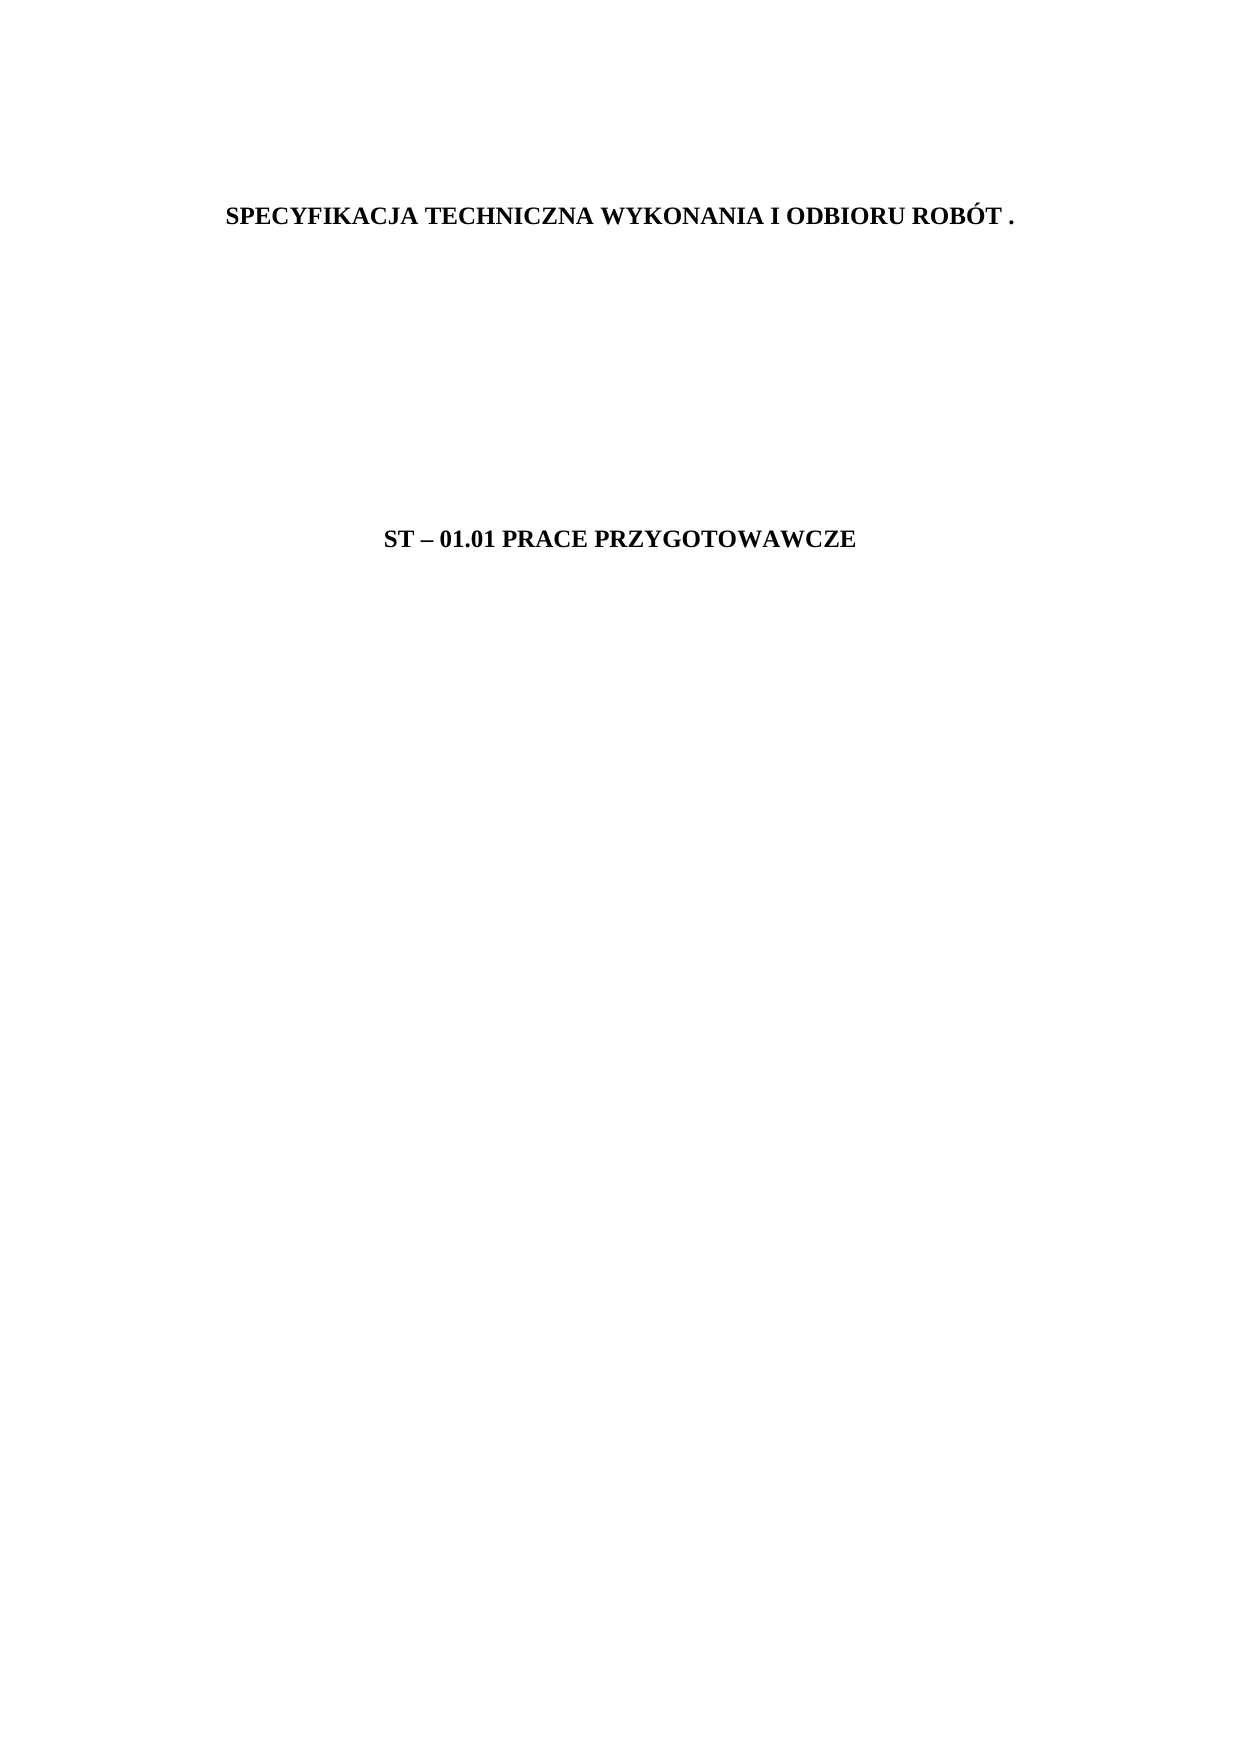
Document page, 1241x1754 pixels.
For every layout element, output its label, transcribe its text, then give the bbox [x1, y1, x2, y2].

text ST – 01.01 PRACE PRZYGOTOWAWCZE [148, 524, 1093, 553]
text SPECYFIKACJA TECHNICZNA WYKONANIA I ODBIORU ROBÓT . [148, 201, 1093, 230]
